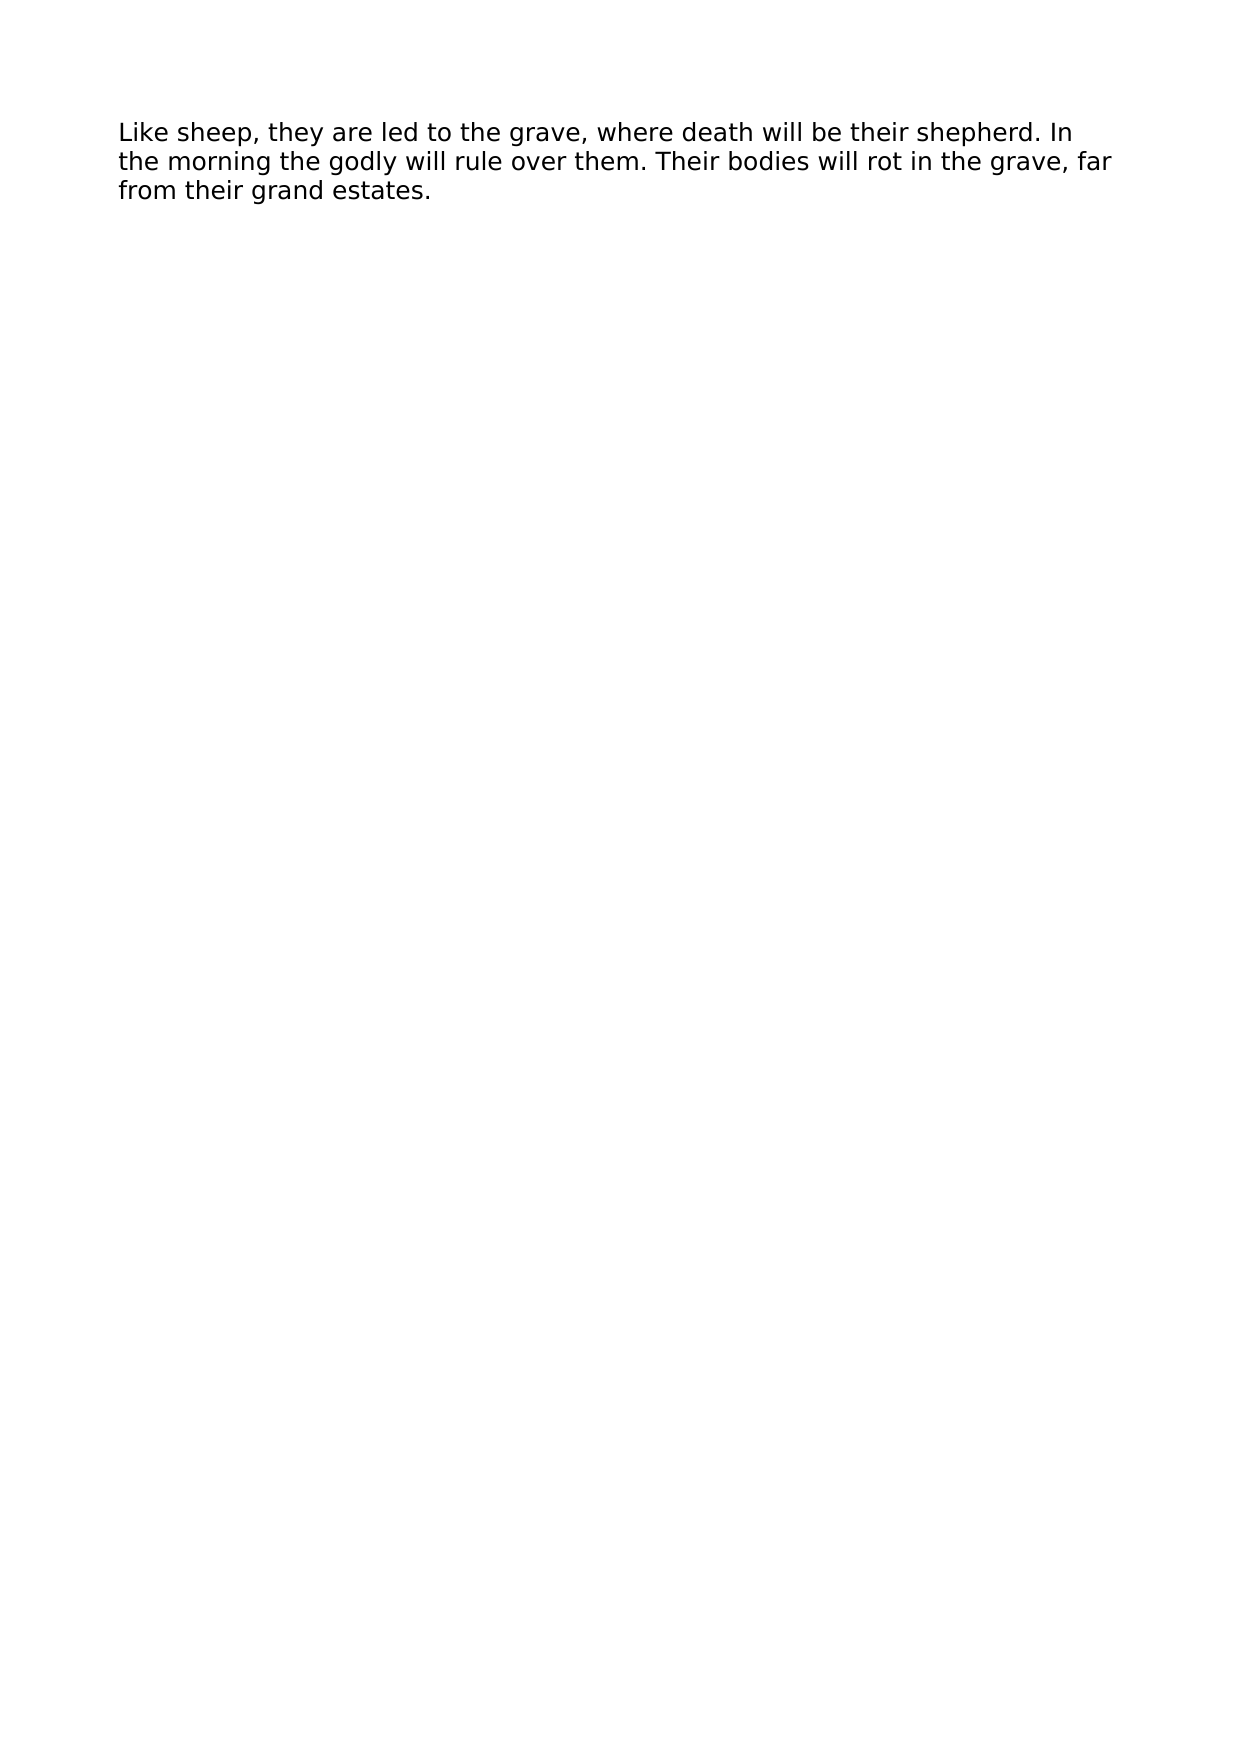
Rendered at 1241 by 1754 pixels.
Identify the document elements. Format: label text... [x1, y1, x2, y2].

text Like sheep, they are led to the grave, where death will be their shepherd. In the morning the godly will rule over them. Their bodies will rot in the grave, far from their grand estates. [118, 118, 1122, 206]
